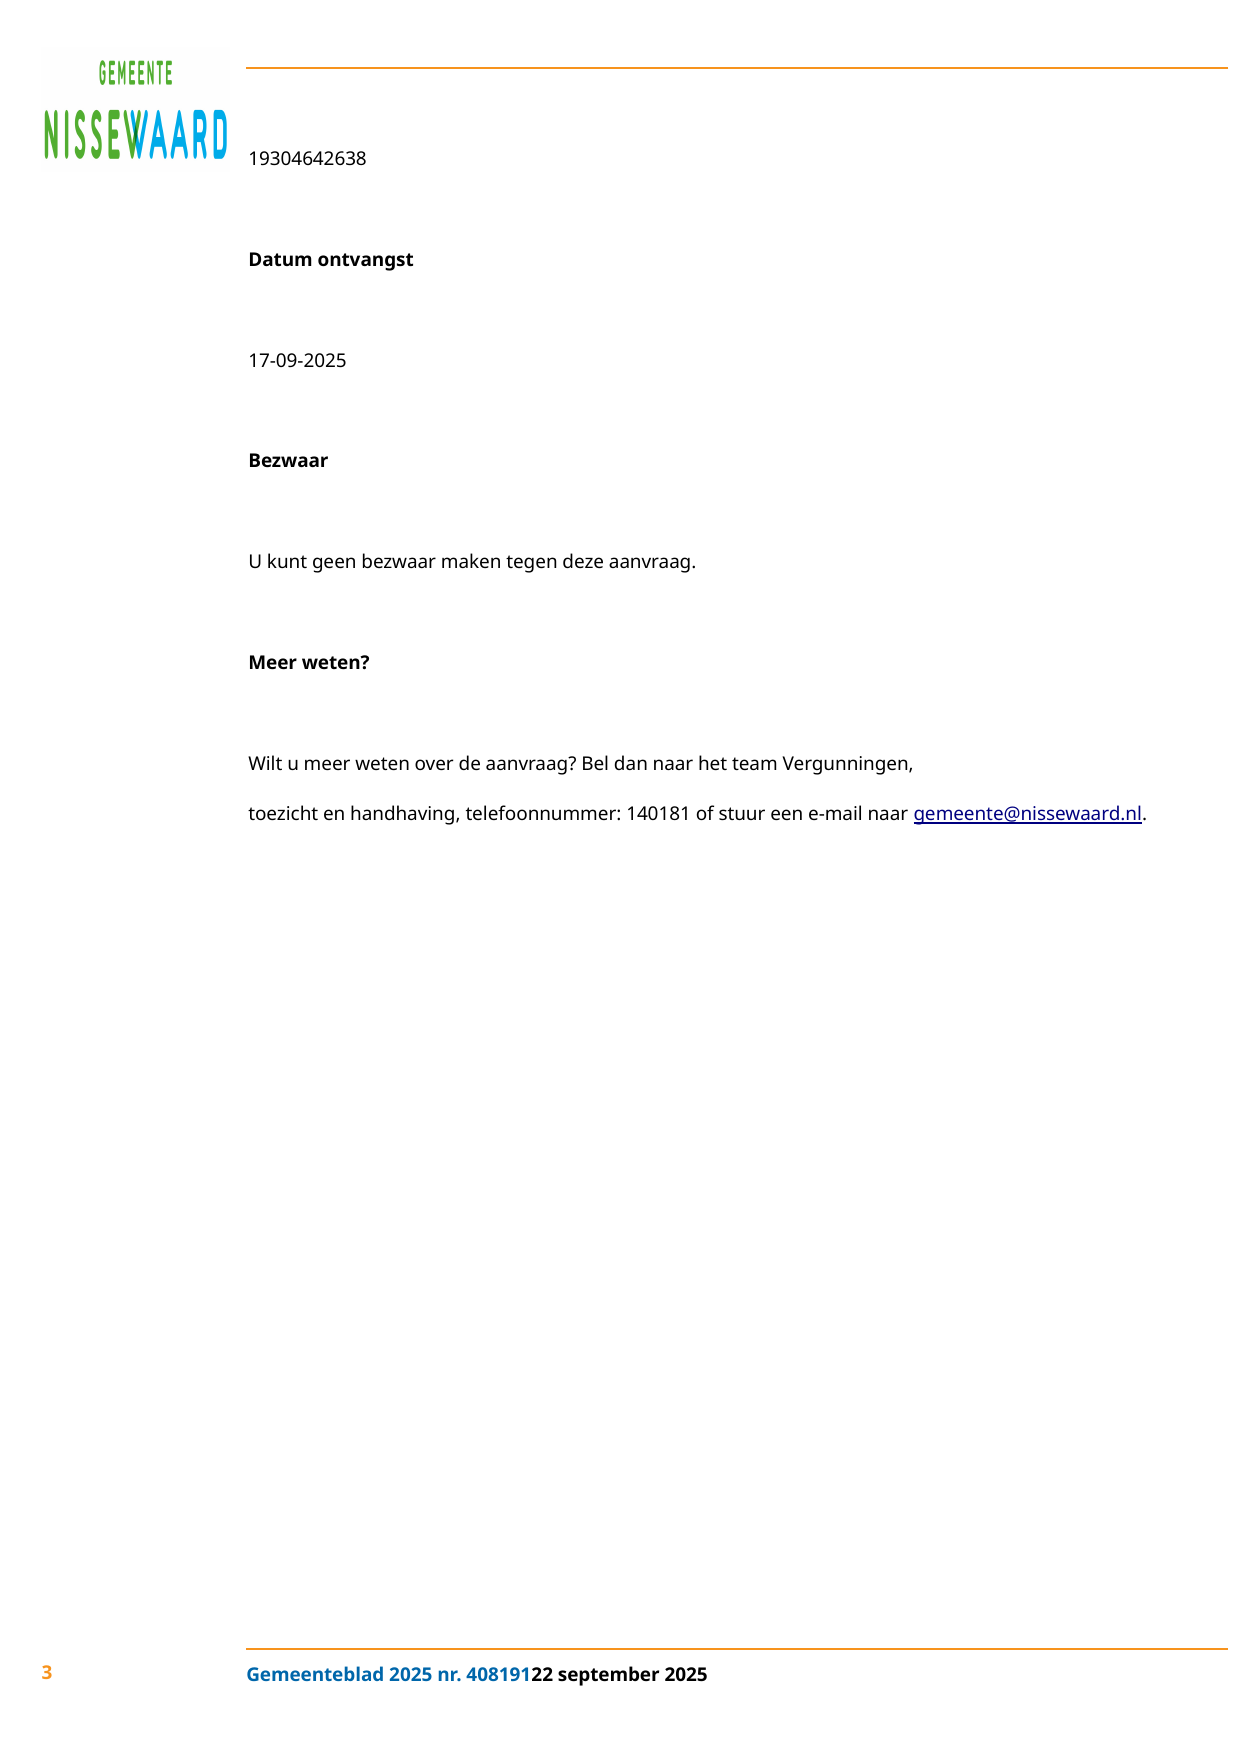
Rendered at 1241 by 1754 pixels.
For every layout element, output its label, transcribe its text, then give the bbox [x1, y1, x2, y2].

text Meer weten? [248, 649, 1152, 675]
picture [41, 47, 231, 172]
text Wilt u meer weten over de aanvraag? Bel dan naar het team Vergunningen, [248, 750, 1152, 776]
text 17-09-2025 [248, 347, 1152, 373]
text U kunt geen bezwaar maken tegen deze aanvraag. [248, 548, 1152, 574]
text Datum ontvangst [248, 246, 1152, 272]
text Bezwaar [248, 448, 1152, 473]
text 19304642638 [248, 145, 1152, 171]
text toezicht en handhaving, telefoonnummer: 140181 of stuur een e-mail naar gemeente@nissewaard.nl. [248, 801, 1152, 826]
